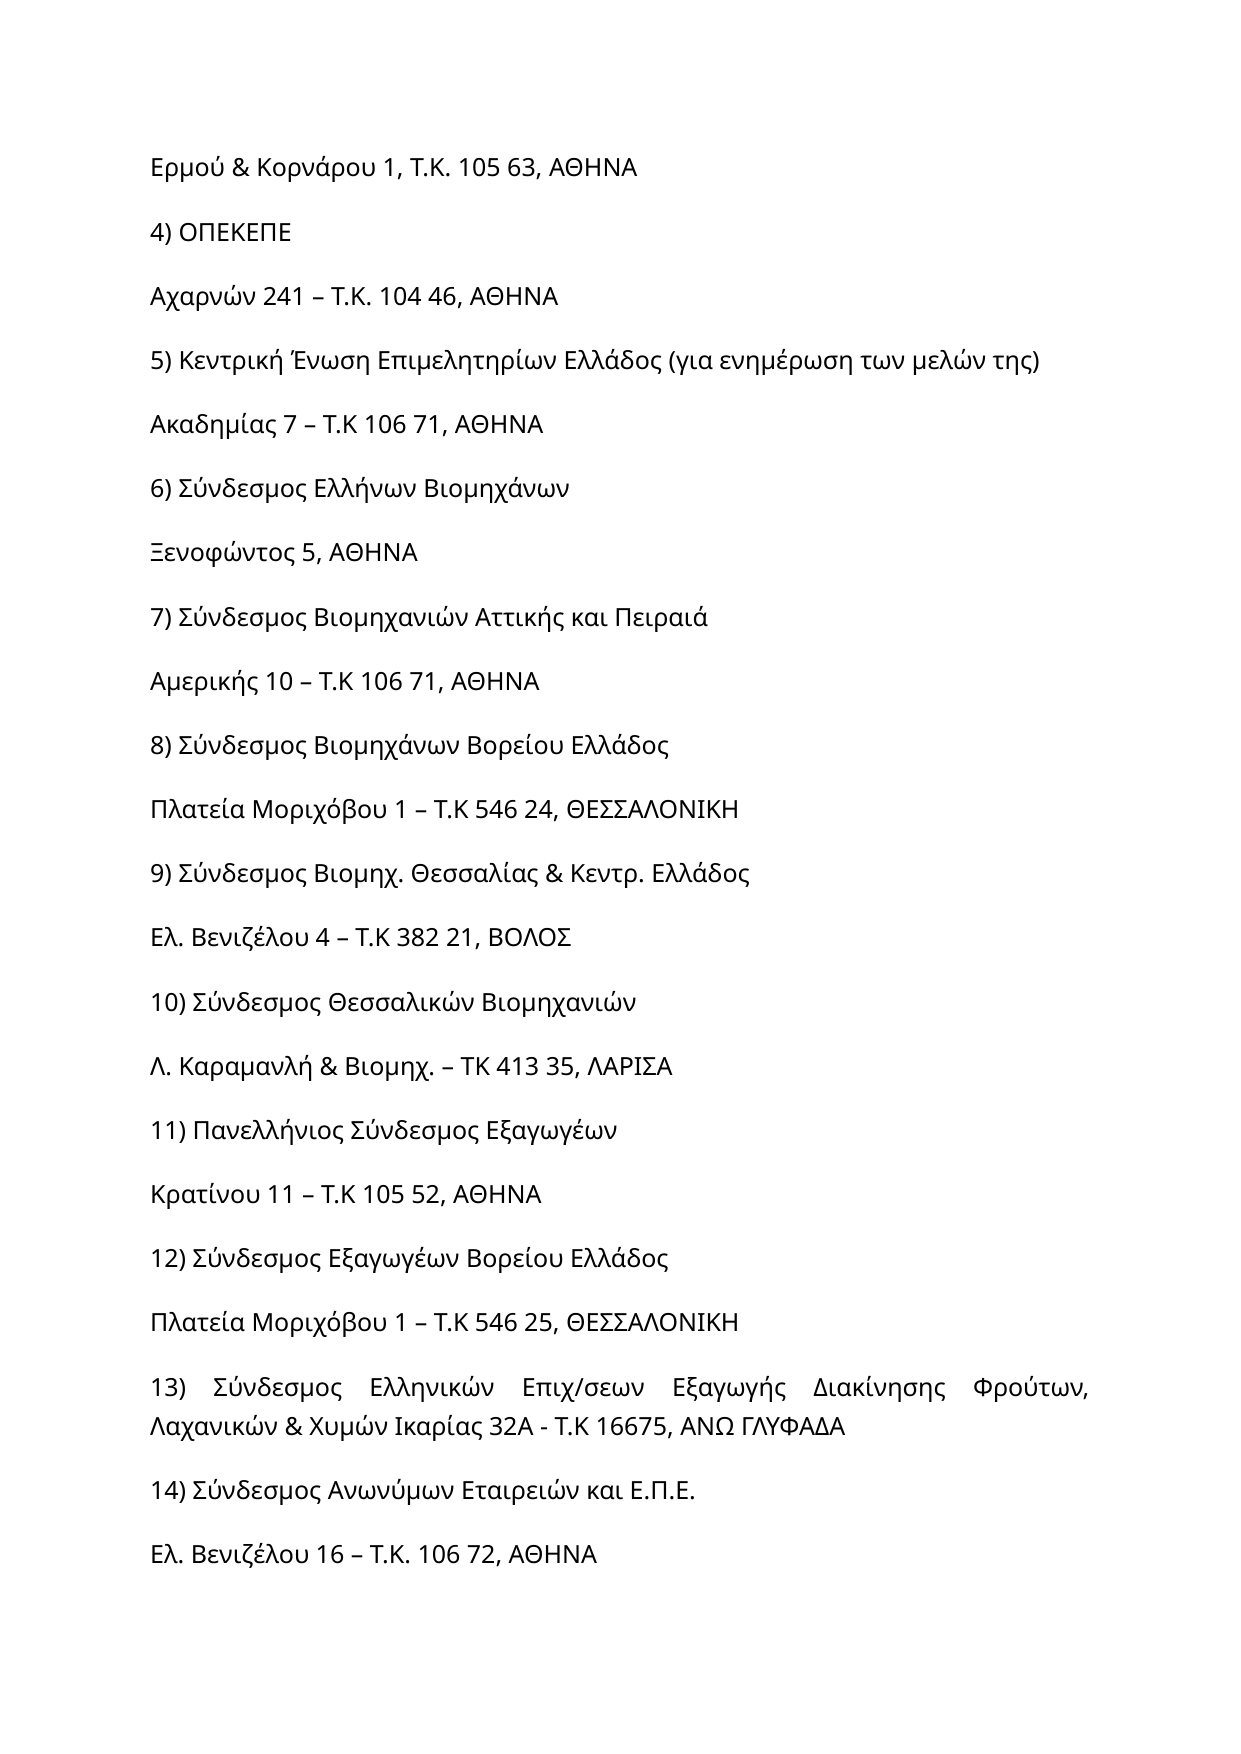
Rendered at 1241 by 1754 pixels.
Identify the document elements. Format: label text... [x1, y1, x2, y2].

text 4) ΟΠΕΚΕΠΕ [150, 214, 1090, 248]
text Πλατεία Μοριχόβου 1 – Τ.Κ 546 24, ΘΕΣΣΑΛΟΝΙΚΗ [150, 792, 1090, 826]
text Κρατίνου 11 – Τ.Κ 105 52, ΑΘΗΝΑ [150, 1177, 1090, 1211]
text 5) Κεντρική Ένωση Επιμελητηρίων Ελλάδος (για ενημέρωση των μελών της) [150, 342, 1090, 377]
text 14) Σύνδεσμος Ανωνύμων Εταιρειών και Ε.Π.Ε. [150, 1472, 1090, 1507]
text Ερμού & Κορνάρου 1, Τ.Κ. 105 63, ΑΘΗΝΑ [150, 150, 1090, 184]
text Ξενοφώντος 5, ΑΘΗΝΑ [150, 535, 1090, 569]
text 7) Σύνδεσμος Βιομηχανιών Αττικής και Πειραιά [150, 599, 1090, 633]
text 11) Πανελλήνιος Σύνδεσμος Εξαγωγέων [150, 1112, 1090, 1147]
text Ακαδημίας 7 – T.K 106 71, ΑΘΗΝΑ [150, 407, 1090, 441]
text 12) Σύνδεσμος Εξαγωγέων Βορείου Ελλάδος [150, 1241, 1090, 1275]
text Λ. Καραμανλή & Βιομηχ. – ΤΚ 413 35, ΛΑΡΙΣΑ [150, 1048, 1090, 1082]
text 10) Σύνδεσμος Θεσσαλικών Βιομηχανιών [150, 984, 1090, 1018]
text 8) Σύνδεσμος Βιομηχάνων Βορείου Ελλάδος [150, 727, 1090, 762]
text 6) Σύνδεσμος Ελλήνων Βιομηχάνων [150, 471, 1090, 505]
text Αχαρνών 241 – Τ.Κ. 104 46, ΑΘΗΝΑ [150, 278, 1090, 312]
text Ελ. Βενιζέλου 4 – Τ.Κ 382 21, ΒΟΛΟΣ [150, 920, 1090, 954]
text Πλατεία Μοριχόβου 1 – Τ.Κ 546 25, ΘΕΣΣΑΛΟΝΙΚΗ [150, 1305, 1090, 1339]
text Ελ. Βενιζέλου 16 – Τ.Κ. 106 72, ΑΘΗΝΑ [150, 1537, 1090, 1571]
text 9) Σύνδεσμος Βιομηχ. Θεσσαλίας & Κεντρ. Ελλάδος [150, 856, 1090, 890]
text Αμερικής 10 – Τ.Κ 106 71, ΑΘΗΝΑ [150, 663, 1090, 697]
text 13) Σύνδεσμος Ελληνικών Επιχ/σεων Εξαγωγής Διακίνησης Φρούτων, Λαχανικών & Χυμών Ικαρίας 32Α - Τ.Κ 16675, ΑΝΩ ΓΛΥΦΑΔΑ [150, 1369, 1090, 1442]
